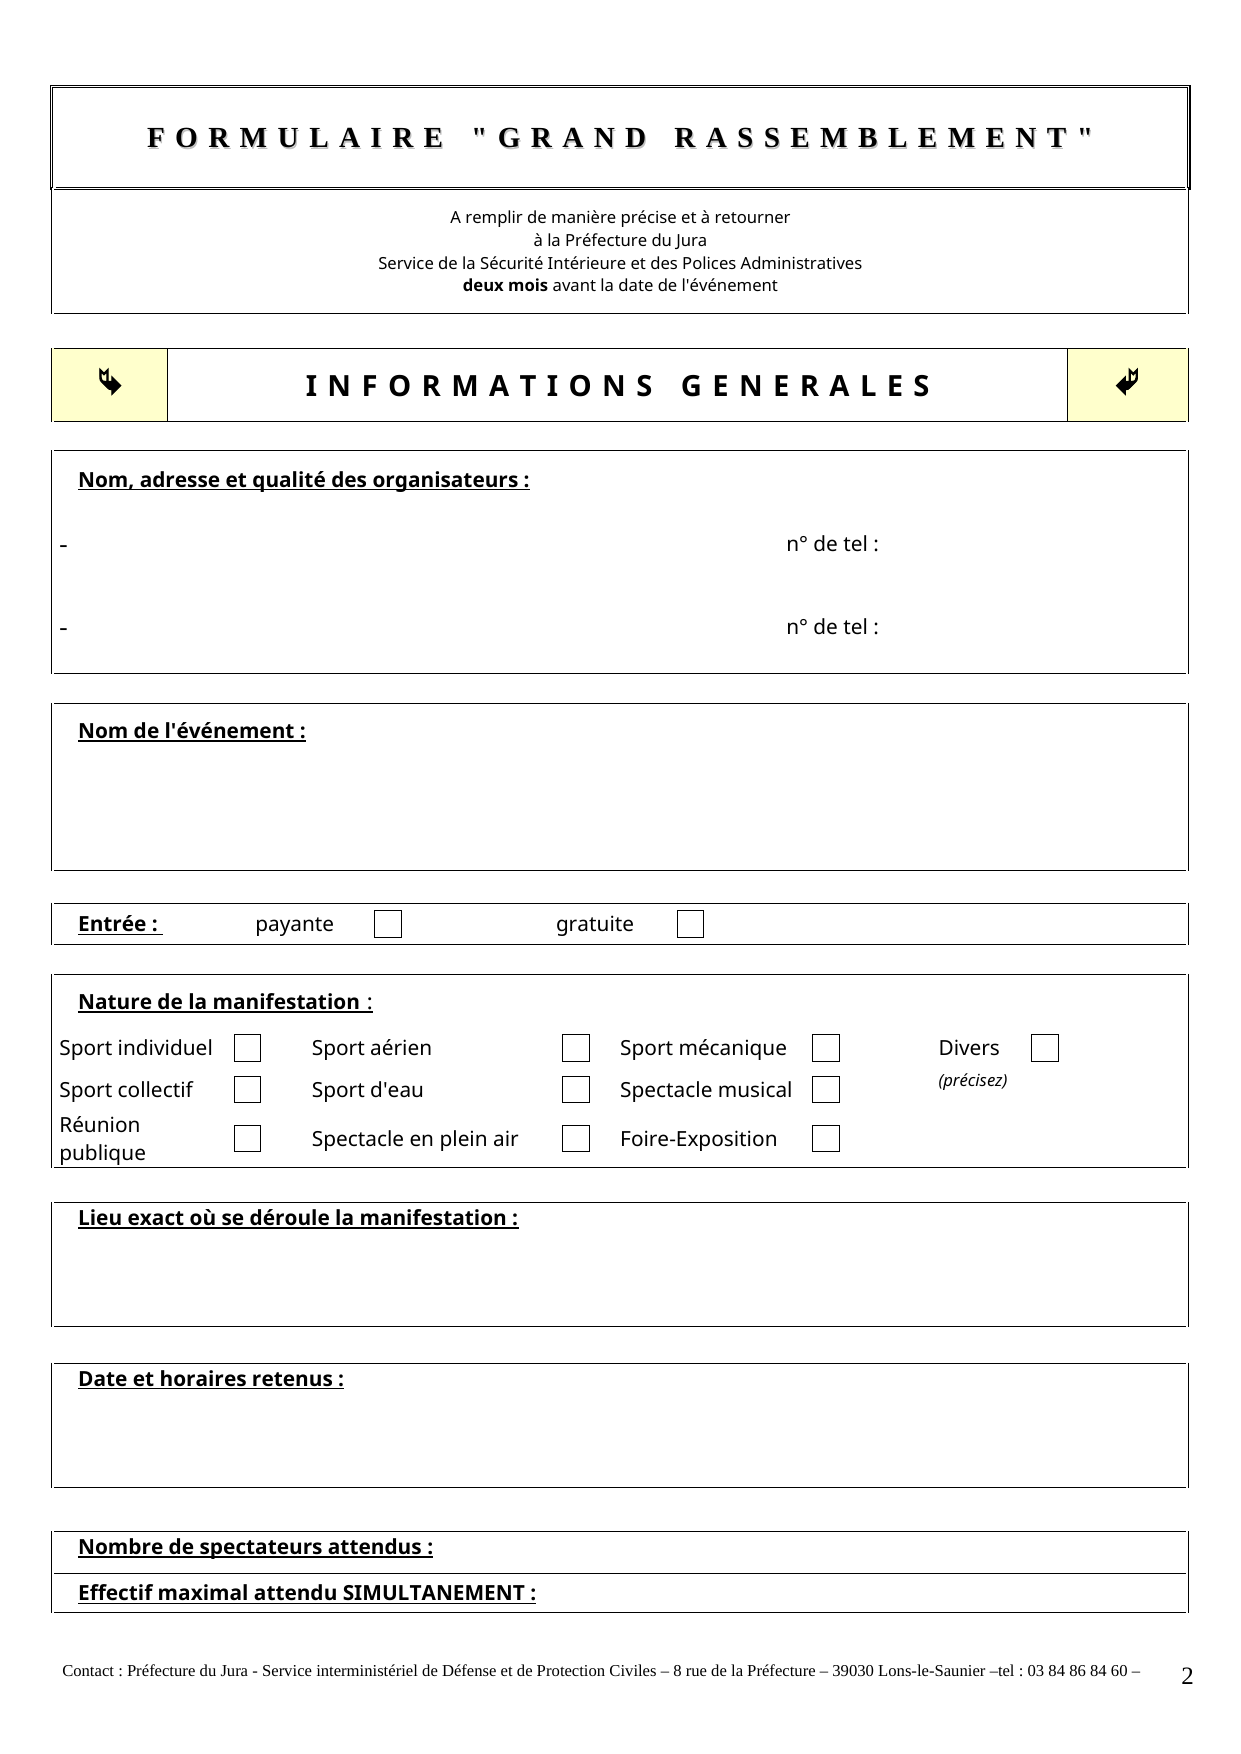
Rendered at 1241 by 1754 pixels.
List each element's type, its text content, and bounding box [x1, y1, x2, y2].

table_cell [52, 1260, 248, 1326]
table_cell [226, 1110, 304, 1167]
table_cell [554, 1027, 613, 1068]
table_cell [226, 1027, 304, 1068]
table_cell n° de tel : [779, 580, 984, 673]
table_cell payante [248, 904, 366, 944]
table_cell Sport collectif [52, 1068, 226, 1110]
table_cell gratuite [549, 904, 654, 944]
table_cell Réunion publique [52, 1110, 226, 1167]
table_cell [984, 1404, 1188, 1487]
table_cell [779, 1260, 984, 1326]
table_cell Spectacle en plein air [304, 1110, 554, 1167]
table_cell [554, 1068, 613, 1110]
table_cell [248, 799, 497, 870]
table_cell [248, 580, 497, 673]
table_cell [248, 1488, 497, 1531]
table_cell [366, 904, 441, 944]
table_cell [497, 945, 570, 974]
table_cell [804, 1068, 841, 1110]
table_cell [984, 944, 1189, 974]
table_cell [52, 1404, 248, 1487]
table_cell [841, 1027, 931, 1068]
table_cell [52, 673, 1189, 703]
table_cell Divers [931, 1027, 1023, 1068]
table_cell [248, 1260, 497, 1326]
table_cell Effectif maximal attendu SIMULTANEMENT : [52, 1573, 1188, 1612]
table_cell [52, 313, 1189, 348]
table_cell [841, 1068, 931, 1110]
table_cell Nombre de spectateurs attendus : [52, 1531, 1188, 1573]
table_cell [52, 1326, 248, 1363]
table_cell [248, 1168, 497, 1202]
table_cell [779, 1488, 984, 1531]
table_cell [779, 799, 984, 870]
table_cell [248, 1613, 497, 1653]
table_cell [779, 451, 984, 507]
table_cell [52, 799, 248, 870]
table_cell [984, 450, 1188, 507]
table_cell [948, 1110, 1188, 1167]
table_cell [497, 1260, 779, 1326]
table_cell [52, 944, 248, 974]
table_cell [984, 1612, 1189, 1653]
table_cell [248, 945, 497, 974]
table_cell [497, 799, 779, 870]
table_cell Entrée : [52, 903, 248, 944]
table_cell [52, 421, 779, 450]
table_cell [984, 1167, 1189, 1202]
table_cell [52, 757, 248, 798]
table_cell [52, 1167, 248, 1202]
table_cell [841, 1110, 931, 1167]
table_cell [655, 904, 725, 944]
table_cell  [52, 348, 167, 421]
table_cell [779, 1327, 984, 1363]
table_cell [984, 580, 1188, 673]
table_cell [248, 757, 497, 798]
table_cell - [52, 580, 248, 673]
table_cell [779, 1404, 984, 1487]
table_cell [497, 580, 779, 673]
table_cell [984, 1326, 1189, 1363]
table_cell [984, 421, 1189, 450]
table_cell [779, 757, 984, 798]
table_cell [52, 1612, 248, 1653]
table_cell [554, 1110, 613, 1167]
table_cell INFORMATIONS GENERALES [168, 349, 1067, 421]
table_cell [779, 1613, 984, 1653]
table_cell A remplir de manière précise et à retourner à la Préfecture du Jura Service de la Sécurité Intérieure et des Polices Administratives deux mois avant la date de l'événement [52, 187, 1188, 313]
table_cell Sport mécanique [613, 1027, 804, 1068]
table_cell Sport individuel [52, 1027, 226, 1068]
table_cell Date et horaires retenus : [52, 1363, 1188, 1404]
table_cell [497, 507, 779, 580]
table_cell [497, 1327, 779, 1363]
table_cell Nom de l'événement : [52, 703, 1188, 757]
table_cell [248, 1404, 497, 1487]
table_cell [497, 1613, 779, 1653]
table_cell - [52, 507, 248, 580]
table_cell n° de tel : [779, 507, 984, 580]
table_cell [497, 757, 779, 798]
table_cell Sport d'eau [304, 1068, 554, 1110]
table_cell Spectacle musical [613, 1068, 804, 1110]
table_cell [497, 1404, 779, 1487]
table_cell [52, 870, 1189, 903]
table_cell [725, 903, 1188, 944]
table_cell [1023, 1068, 1188, 1110]
table_header FORMULAIRE "GRAND RASSEMBLEMENT" [53, 88, 1187, 187]
table_cell [248, 1327, 497, 1363]
table_cell [779, 1168, 984, 1202]
table_cell [570, 945, 984, 974]
table_cell [931, 1110, 948, 1167]
table_cell [248, 507, 497, 580]
table_cell [804, 1027, 841, 1068]
table_cell Nature de la manifestation : [52, 974, 1188, 1027]
table_cell Foire-Exposition [613, 1110, 804, 1167]
table_cell [984, 799, 1188, 870]
table_cell [226, 1068, 304, 1110]
table_cell [984, 1487, 1189, 1531]
table_cell Sport aérien [304, 1027, 554, 1068]
table_cell [441, 904, 548, 944]
table_cell [804, 1110, 841, 1167]
table_cell [1023, 1027, 1188, 1068]
table_cell [779, 422, 984, 450]
table_cell [52, 1487, 248, 1531]
table_cell [497, 1168, 779, 1202]
table_cell (précisez) [931, 1068, 1023, 1110]
table_cell Nom, adresse et qualité des organisateurs : [52, 450, 779, 507]
table_cell [984, 757, 1188, 798]
table_cell [984, 507, 1188, 580]
table_cell [497, 1488, 779, 1531]
table_cell  [1068, 348, 1188, 421]
table_cell [984, 1260, 1188, 1326]
table_cell Lieu exact où se déroule la manifestation : [52, 1202, 1188, 1260]
